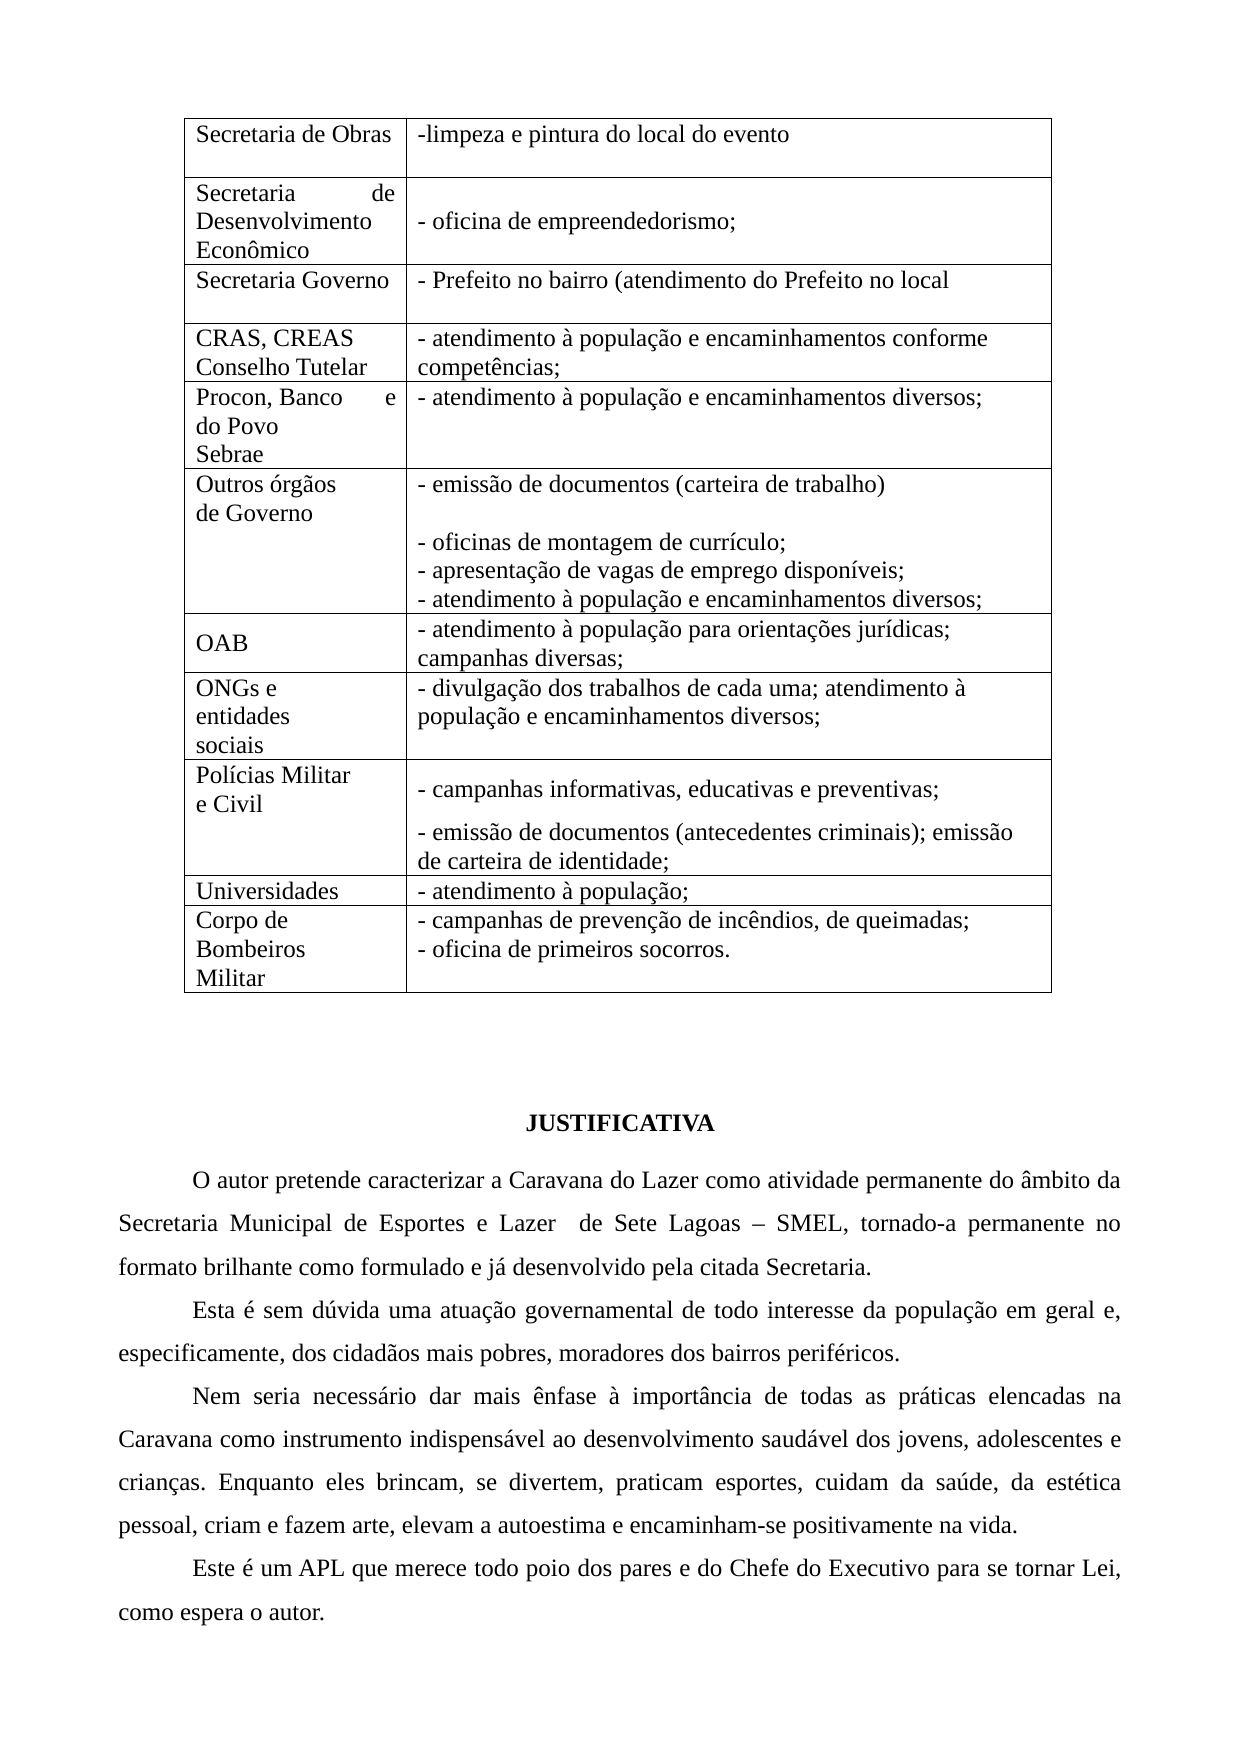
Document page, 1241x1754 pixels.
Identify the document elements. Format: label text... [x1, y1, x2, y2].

text Nem seria necessário dar mais ênfase à importância de todas as práticas elencadas na Caravana como instrumento indispensável ao desenvolvimento saudável dos jovens, adolescentes e crianças. Enquanto eles brincam, se divertem, praticam esportes, cuidam da saúde, da estética pessoal, criam e fazem arte, elevam a autoestima e encaminham-se positivamente na vida. [118, 1381, 1122, 1539]
table_cell - atendimento à população e encaminhamentos conforme competências; [407, 324, 1051, 381]
table_cell - atendimento à população e encaminhamentos diversos; [407, 382, 1051, 439]
text O autor pretende caracterizar a Caravana do Lazer como atividade permanente do âmbito da Secretaria Municipal de Esportes e Lazer de Sete Lagoas – SMEL, tornado-a permanente no formato brilhante como formulado e já desenvolvido pela citada Secretaria. [118, 1165, 1122, 1280]
table_cell - oficinas de montagem de currículo; - apresentação de vagas de emprego disponíveis; [407, 527, 1051, 584]
table_cell Sebrae [185, 440, 373, 468]
table_cell - emissão de documentos (carteira de trabalho) [407, 469, 1051, 527]
table_cell [374, 469, 406, 527]
table_cell - campanhas de prevenção de incêndios, de queimadas; - oficina de primeiros socorros. [407, 906, 1051, 992]
table_cell [374, 527, 406, 584]
table_cell Secretaria de Obras [185, 119, 406, 177]
table_cell [374, 673, 406, 759]
table_cell [374, 760, 406, 817]
table_cell [185, 527, 373, 584]
table_cell Outros órgãos de Governo [185, 469, 373, 527]
table_cell Universidades [185, 876, 373, 904]
text JUSTIFICATIVA [118, 1108, 1122, 1137]
table_cell - oficina de empreendedorismo; [407, 178, 1051, 264]
table_cell [374, 614, 406, 672]
table_cell - emissão de documentos (antecedentes criminais); emissão de carteira de identidade; [407, 818, 1051, 875]
table_cell -limpeza e pintura do local do evento [407, 119, 1051, 177]
table_cell - Prefeito no bairro (atendimento do Prefeito no local [407, 265, 1051, 294]
table_cell CRAS, CREAS Conselho Tutelar [185, 324, 406, 381]
table_cell OAB [185, 614, 373, 672]
table_cell - atendimento à população e encaminhamentos diversos; [407, 584, 1051, 613]
table_cell [374, 584, 406, 613]
table_cell [407, 440, 1051, 468]
table_cell [185, 294, 406, 322]
table_cell ONGs e entidades sociais [185, 673, 373, 759]
table_cell [374, 906, 406, 992]
table_cell - campanhas informativas, educativas e preventivas; [407, 760, 1051, 817]
table_cell [374, 818, 406, 875]
table_cell - atendimento à população; [407, 876, 1051, 904]
table_cell Secretaria de Desenvolvimento Econômico [185, 178, 406, 264]
text Este é um APL que merece todo poio dos pares e do Chefe do Executivo para se tornar Lei, como espera o autor. [118, 1553, 1122, 1625]
table_cell Polícias Militar e Civil [185, 760, 373, 817]
table_cell - divulgação dos trabalhos de cada uma; atendimento à população e encaminhamentos diversos; [407, 673, 1051, 759]
table_cell - atendimento à população para orientações jurídicas; campanhas diversas; [407, 614, 1051, 672]
table_cell Procon, Banco do Povo [185, 382, 373, 439]
table_cell Corpo de Bombeiros Militar [185, 906, 373, 992]
table_cell [374, 876, 406, 904]
table_cell [374, 440, 406, 468]
text Esta é sem dúvida uma atuação governamental de todo interesse da população em geral e, especificamente, dos cidadãos mais pobres, moradores dos bairros periféricos. [118, 1295, 1122, 1367]
table_cell [185, 584, 373, 613]
table_cell e [374, 382, 406, 439]
table_cell [185, 818, 373, 875]
table_cell Secretaria Governo [185, 265, 406, 294]
table_cell [407, 294, 1051, 322]
